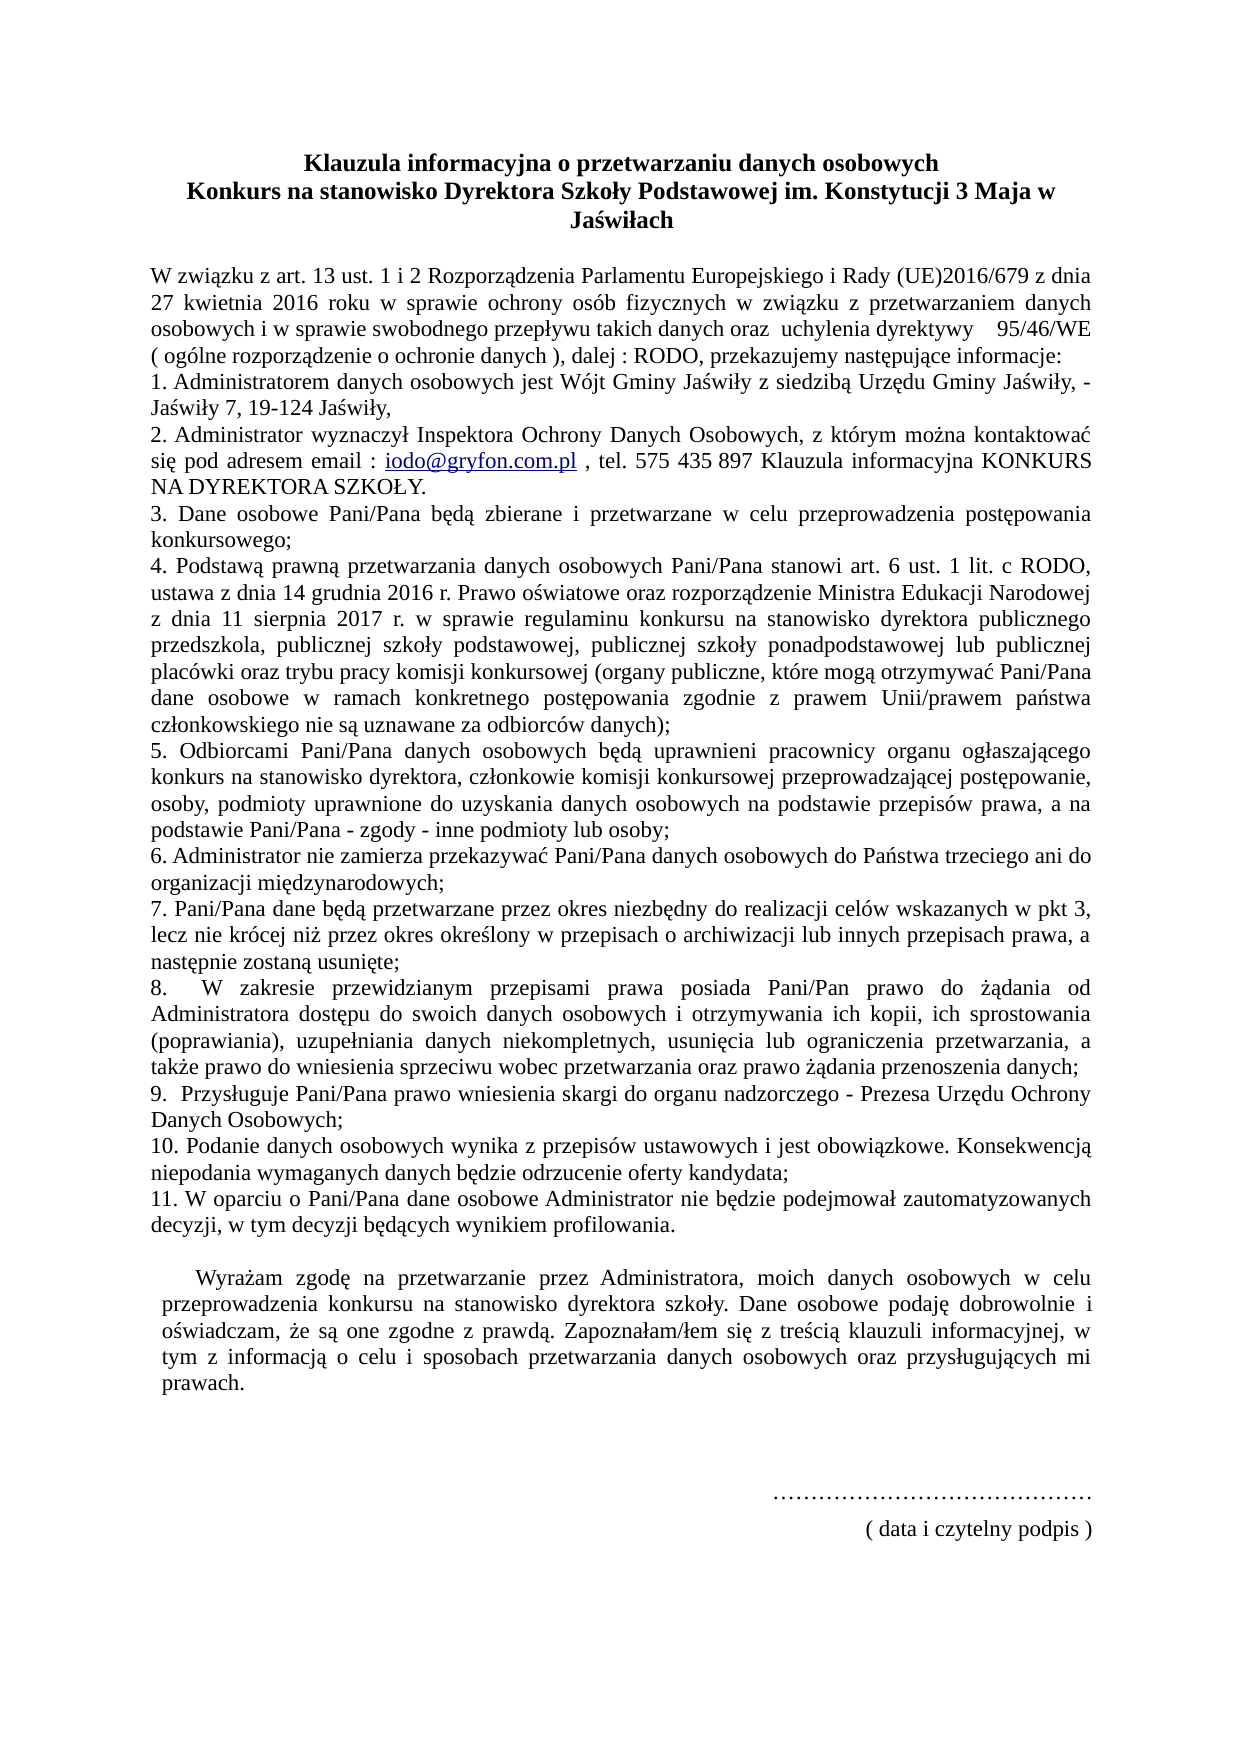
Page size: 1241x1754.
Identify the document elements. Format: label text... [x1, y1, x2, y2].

text …………………………………… [148, 1478, 1093, 1504]
text Wyrażam zgodę na przetwarzanie przez Administratora, moich danych osobowych w celu przeprowadzenia konkursu na stanowisko dyrektora szkoły. Dane osobowe podaję dobrowolnie i oświadczam, że są one zgodne z prawdą. Zapoznałam/łem się z treścią klauzuli informacyjnej, w tym z informacją o celu i sposobach przetwarzania danych osobowych oraz przysługujących mi prawach. [162, 1264, 1093, 1396]
text 4. Podstawą prawną przetwarzania danych osobowych Pani/Pana stanowi art. 6 ust. 1 lit. c RODO, ustawa z dnia 14 grudnia 2016 r. Prawo oświatowe oraz rozporządzenie Ministra Edukacji Narodowej z dnia 11 sierpnia 2017 r. w sprawie regulaminu konkursu na stanowisko dyrektora publicznego przedszkola, publicznej szkoły podstawowej, publicznej szkoły ponadpodstawowej lub publicznej placówki oraz trybu pracy komisji konkursowej (organy publiczne, które mogą otrzymywać Pani/Pana dane osobowe w ramach konkretnego postępowania zgodnie z prawem Unii/prawem państwa członkowskiego nie są uznawane za odbiorców danych); [150, 552, 1093, 737]
text 9. Przysługuje Pani/Pana prawo wniesienia skargi do organu nadzorczego - Prezesa Urzędu Ochrony Danych Osobowych; [150, 1079, 1093, 1132]
text ( data i czytelny podpis ) [162, 1515, 1093, 1542]
text W związku z art. 13 ust. 1 i 2 Rozporządzenia Parlamentu Europejskiego i Rady (UE)2016/679 z dnia 27 kwietnia 2016 roku w sprawie ochrony osób fizycznych w związku z przetwarzaniem danych osobowych i w sprawie swobodnego przepływu takich danych oraz uchylenia dyrektywy 95/46/WE ( ogólne rozporządzenie o ochronie danych ), dalej : RODO, przekazujemy następujące informacje: [150, 263, 1093, 368]
text 2. Administrator wyznaczył Inspektora Ochrony Danych Osobowych, z którym można kontaktować się pod adresem email : iodo@gryfon.com.pl , tel. 575 435 897 Klauzula informacyjna KONKURS NA DYREKTORA SZKOŁY. [150, 421, 1093, 500]
text 6. Administrator nie zamierza przekazywać Pani/Pana danych osobowych do Państwa trzeciego ani do organizacji międzynarodowych; [150, 842, 1093, 895]
text 11. W oparciu o Pani/Pana dane osobowe Administrator nie będzie podejmował zautomatyzowanych decyzji, w tym decyzji będących wynikiem profilowania. [150, 1185, 1093, 1238]
text 7. Pani/Pana dane będą przetwarzane przez okres niezbędny do realizacji celów wskazanych w pkt 3, lecz nie krócej niż przez okres określony w przepisach o archiwizacji lub innych przepisach prawa, a następnie zostaną usunięte; [150, 895, 1093, 974]
text Konkurs na stanowisko Dyrektora Szkoły Podstawowej im. Konstytucji 3 Maja w Jaświłach [150, 176, 1093, 234]
text 8. W zakresie przewidzianym przepisami prawa posiada Pani/Pan prawo do żądania od Administratora dostępu do swoich danych osobowych i otrzymywania ich kopii, ich sprostowania (poprawiania), uzupełniania danych niekompletnych, usunięcia lub ograniczenia przetwarzania, a także prawo do wniesienia sprzeciwu wobec przetwarzania oraz prawo żądania przenoszenia danych; [150, 974, 1093, 1079]
text 3. Dane osobowe Pani/Pana będą zbierane i przetwarzane w celu przeprowadzenia postępowania konkursowego; [150, 500, 1093, 552]
text 10. Podanie danych osobowych wynika z przepisów ustawowych i jest obowiązkowe. Konsekwencją niepodania wymaganych danych będzie odrzucenie oferty kandydata; [150, 1132, 1093, 1185]
text 1. Administratorem danych osobowych jest Wójt Gminy Jaświły z siedzibą Urzędu Gminy Jaświły, - Jaświły 7, 19-124 Jaświły, [150, 368, 1093, 421]
text 5. Odbiorcami Pani/Pana danych osobowych będą uprawnieni pracownicy organu ogłaszającego konkurs na stanowisko dyrektora, członkowie komisji konkursowej przeprowadzającej postępowanie, osoby, podmioty uprawnione do uzyskania danych osobowych na podstawie przepisów prawa, a na podstawie Pani/Pana - zgody - inne podmioty lub osoby; [150, 737, 1093, 842]
text Klauzula informacyjna o przetwarzaniu danych osobowych [150, 148, 1093, 176]
